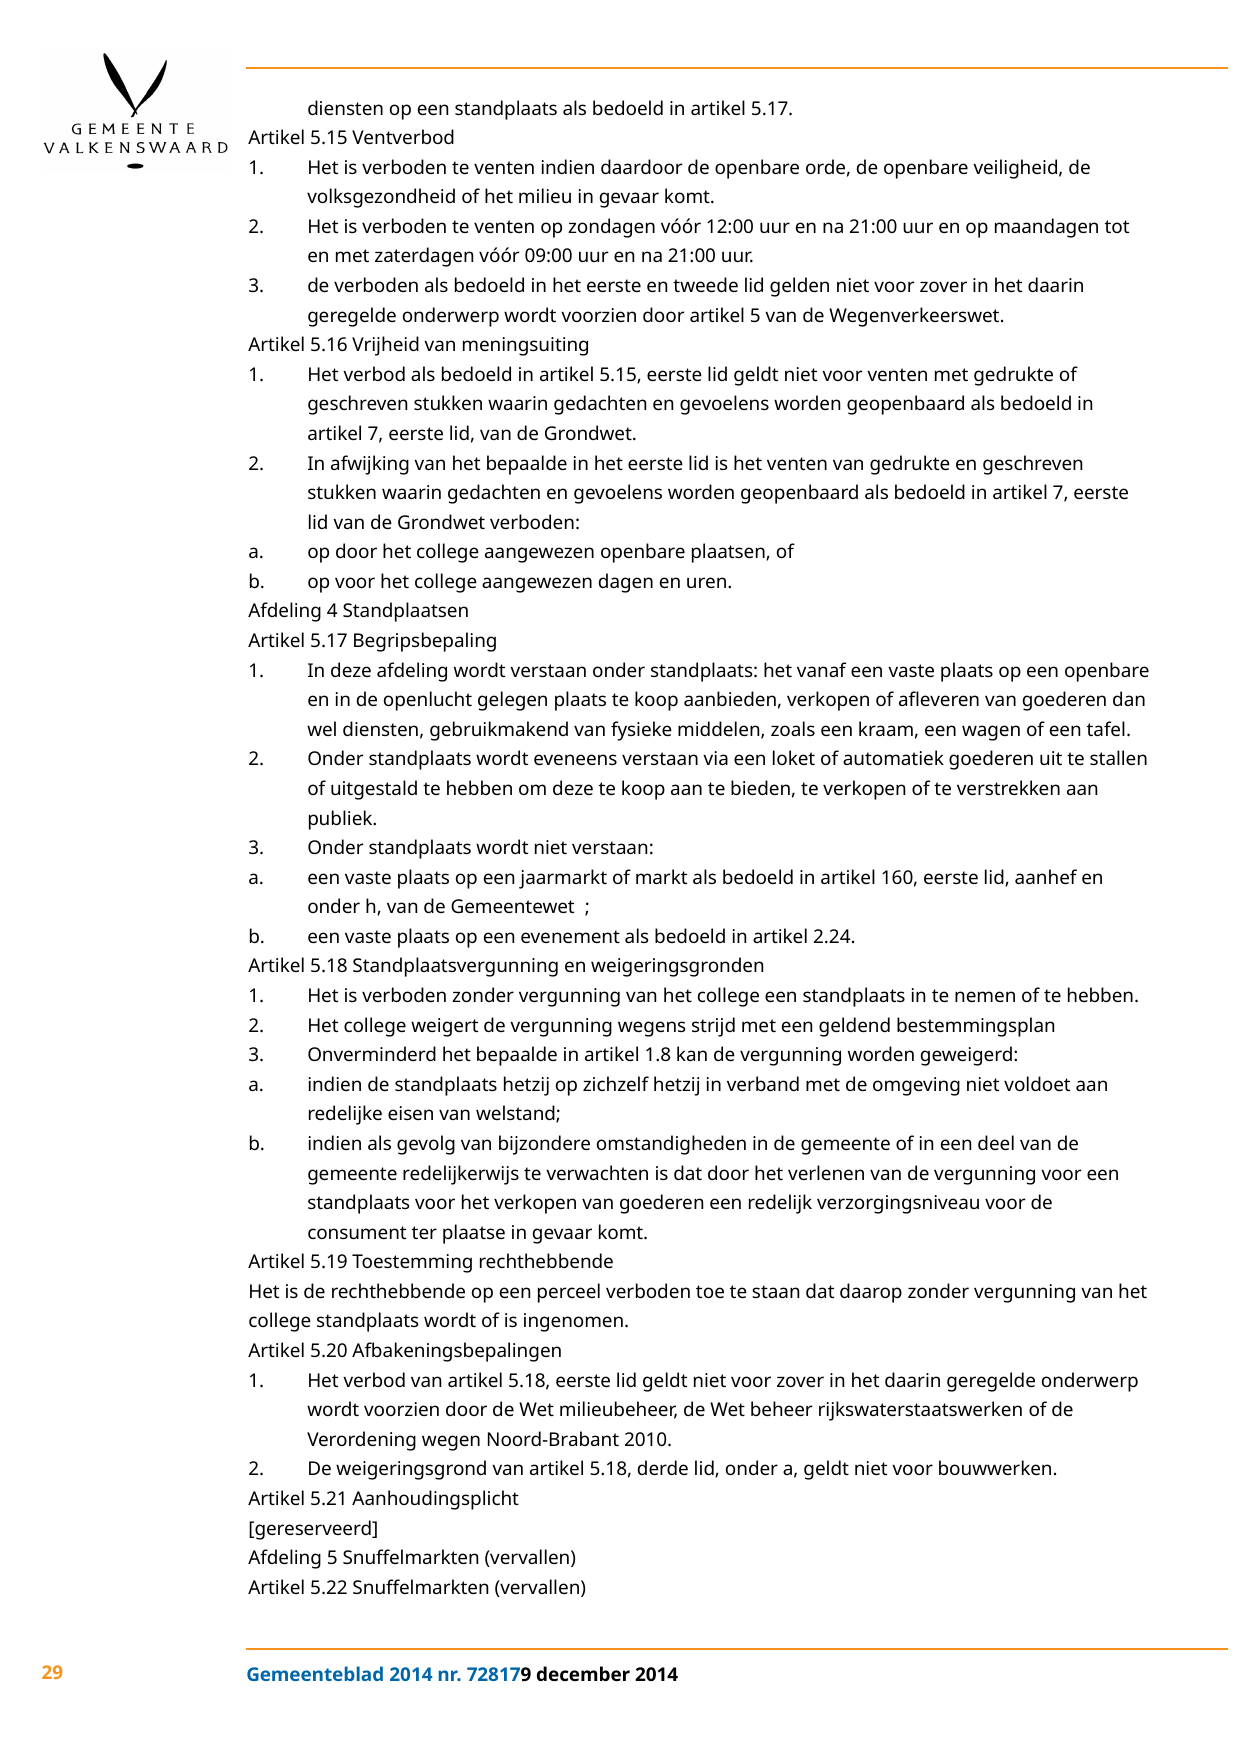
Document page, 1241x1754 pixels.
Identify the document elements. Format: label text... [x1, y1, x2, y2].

list Onder standplaats wordt niet verstaan: [248, 834, 1152, 860]
text Het is de rechthebbende op een perceel verboden toe te staan dat daarop zonder vergunning van het college standplaats wordt of is ingenomen. [248, 1278, 1152, 1333]
list Het college weigert de vergunning wegens strijd met een geldend bestemmingsplan [248, 1012, 1152, 1038]
text Afdeling 4 Standplaatsen [248, 598, 1152, 623]
list op voor het college aangewezen dagen en uren. [248, 568, 1152, 594]
text Artikel 5.20 Afbakeningsbepalingen [248, 1337, 1152, 1363]
list Het verbod van artikel 5.18, eerste lid geldt niet voor zover in het daarin geregelde onderwerp wordt voorzien door de Wet milieubeheer, de Wet beheer rijkswaterstaatswerken of de Verordening wegen Noord-Brabant 2010. [248, 1367, 1152, 1452]
text [gereserveerd] [248, 1515, 1152, 1541]
text Artikel 5.18 Standplaatsvergunning en weigeringsgronden [248, 953, 1152, 978]
list diensten op een standplaats als bedoeld in artikel 5.17. [248, 95, 1152, 121]
picture [41, 47, 231, 172]
list een vaste plaats op een jaarmarkt of markt als bedoeld in artikel 160, eerste lid, aanhef en onder h, van de Gemeentewet ; [248, 864, 1152, 919]
list Onverminderd het bepaalde in artikel 1.8 kan de vergunning worden geweigerd: [248, 1041, 1152, 1067]
text Artikel 5.17 Begripsbepaling [248, 627, 1152, 653]
list Het is verboden te venten indien daardoor de openbare orde, de openbare veiligheid, de volksgezondheid of het milieu in gevaar komt. [248, 154, 1152, 209]
list In afwijking van het bepaalde in het eerste lid is het venten van gedrukte en geschreven stukken waarin gedachten en gevoelens worden geopenbaard als bedoeld in artikel 7, eerste lid van de Grondwet verboden: [248, 450, 1152, 535]
list indien de standplaats hetzij op zichzelf hetzij in verband met de omgeving niet voldoet aan redelijke eisen van welstand; [248, 1071, 1152, 1126]
list In deze afdeling wordt verstaan onder standplaats: het vanaf een vaste plaats op een openbare en in de openlucht gelegen plaats te koop aanbieden, verkopen of afleveren van goederen dan wel diensten, gebruikmakend van fysieke middelen, zoals een kraam, een wagen of een tafel. [248, 657, 1152, 742]
list Het verbod als bedoeld in artikel 5.15, eerste lid geldt niet voor venten met gedrukte of geschreven stukken waarin gedachten en gevoelens worden geopenbaard als bedoeld in artikel 7, eerste lid, van de Grondwet. [248, 361, 1152, 446]
list Het is verboden zonder vergunning van het college een standplaats in te nemen of te hebben. [248, 982, 1152, 1008]
text Artikel 5.15 Ventverbod [248, 124, 1152, 150]
list op door het college aangewezen openbare plaatsen, of [248, 538, 1152, 564]
text Artikel 5.21 Aanhoudingsplicht [248, 1485, 1152, 1511]
text Artikel 5.22 Snuffelmarkten (vervallen) [248, 1574, 1152, 1600]
list Onder standplaats wordt eveneens verstaan via een loket of automatiek goederen uit te stallen of uitgestald te hebben om deze te koop aan te bieden, te verkopen of te verstrekken aan publiek. [248, 746, 1152, 831]
list De weigeringsgrond van artikel 5.18, derde lid, onder a, geldt niet voor bouwwerken. [248, 1456, 1152, 1481]
list een vaste plaats op een evenement als bedoeld in artikel 2.24. [248, 923, 1152, 949]
text Afdeling 5 Snuffelmarkten (vervallen) [248, 1544, 1152, 1570]
text Artikel 5.16 Vrijheid van meningsuiting [248, 331, 1152, 357]
list Het is verboden te venten op zondagen vóór 12:00 uur en na 21:00 uur en op maandagen tot en met zaterdagen vóór 09:00 uur en na 21:00 uur. [248, 213, 1152, 268]
text Artikel 5.19 Toestemming rechthebbende [248, 1248, 1152, 1274]
list indien als gevolg van bijzondere omstandigheden in de gemeente of in een deel van de gemeente redelijkerwijs te verwachten is dat door het verlenen van de vergunning voor een standplaats voor het verkopen van goederen een redelijk verzorgingsniveau voor de consument ter plaatse in gevaar komt. [248, 1130, 1152, 1245]
list de verboden als bedoeld in het eerste en tweede lid gelden niet voor zover in het daarin geregelde onderwerp wordt voorzien door artikel 5 van de Wegenverkeerswet. [248, 272, 1152, 328]
